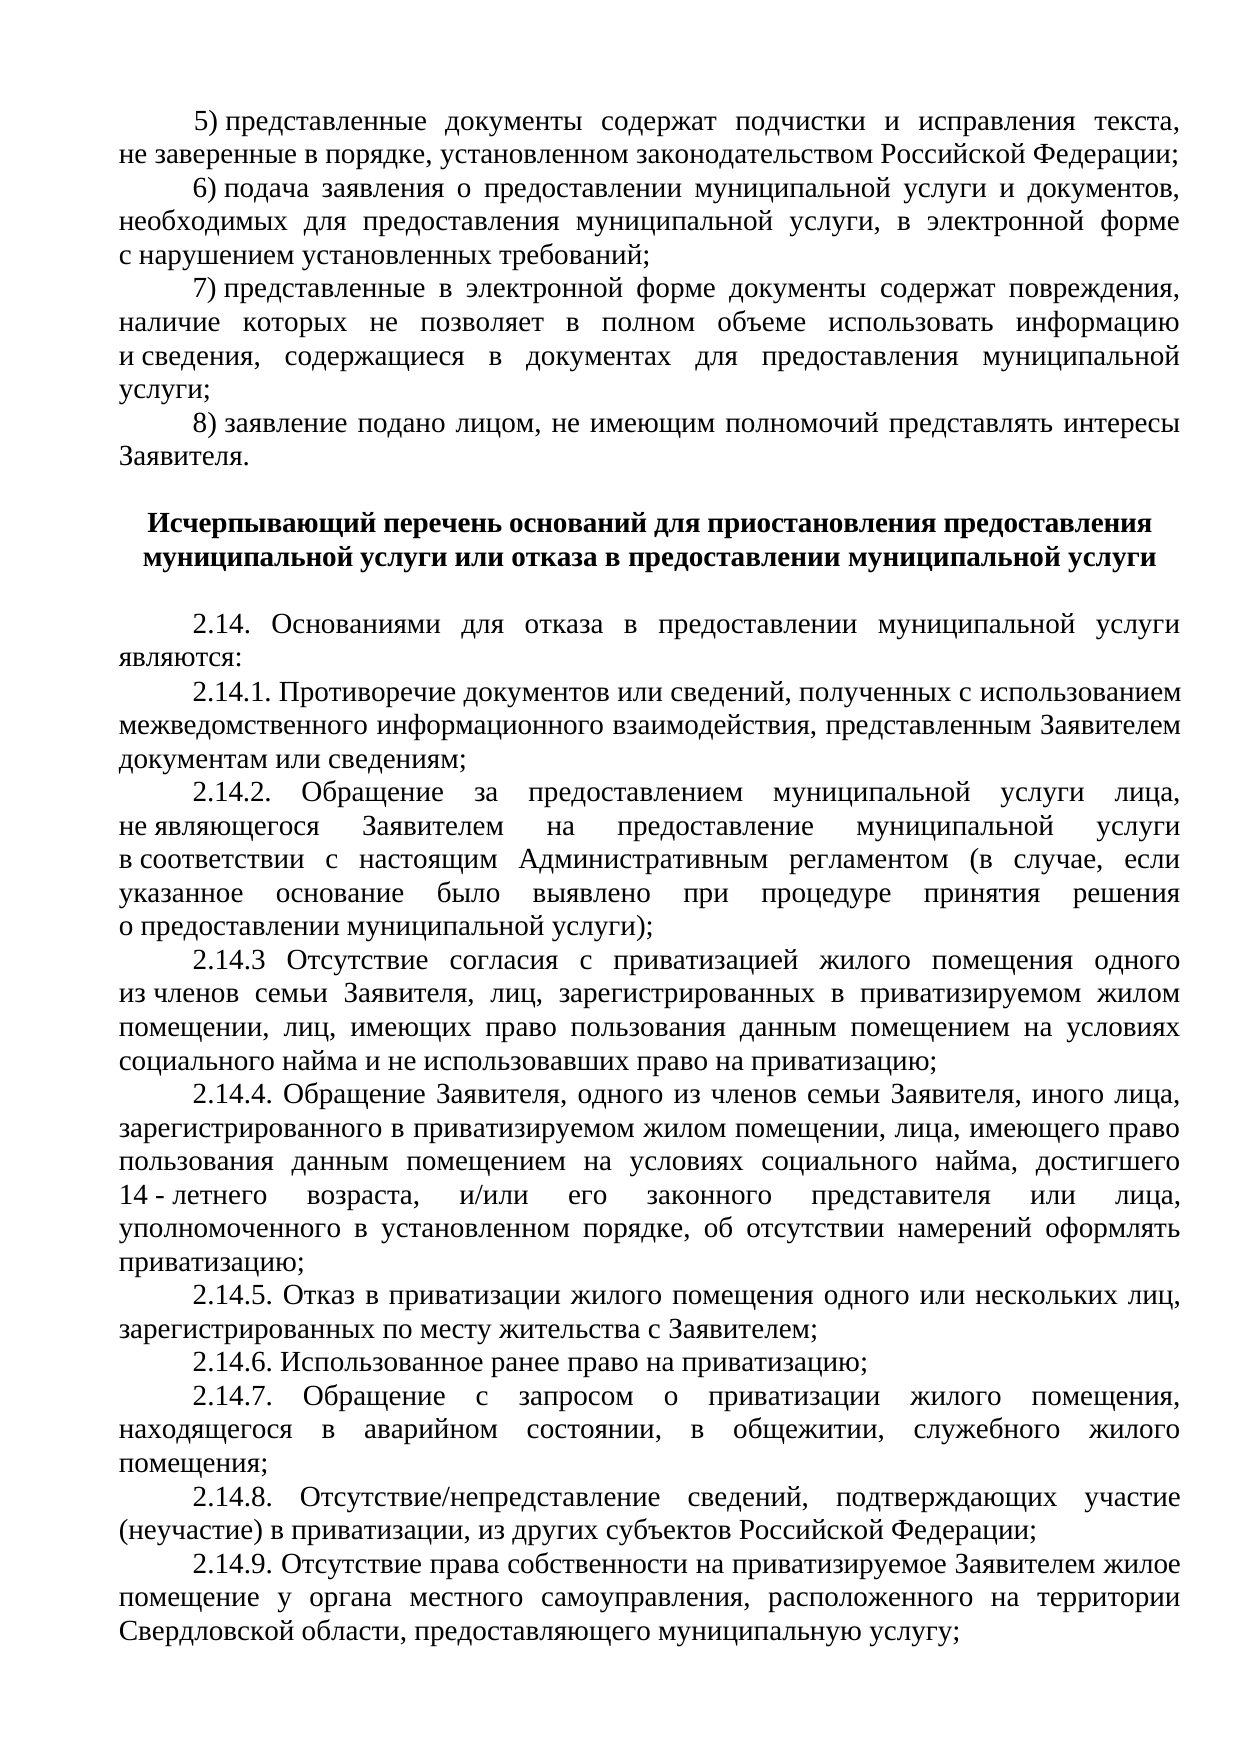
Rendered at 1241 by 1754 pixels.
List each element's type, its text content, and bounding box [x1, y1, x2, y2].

text 5) представленные документы содержат подчистки и исправления текста, не заверенные в порядке, установленном законодательством Российской Федерации; [118, 103, 1180, 171]
text 2.14. Основаниями для отказа в предоставлении муниципальной услуги являются: [118, 607, 1181, 674]
text 6) подача заявления о предоставлении муниципальной услуги и документов, необходимых для предоставления муниципальной услуги, в электронной форме с нарушением установленных требований; [118, 171, 1180, 271]
text 2.14.9. Отсутствие права собственности на приватизируемое Заявителем жилое помещение у органа местного самоуправления, расположенного на территории Свердловской области, предоставляющего муниципальную услугу; [118, 1546, 1181, 1646]
text 2.14.1. Противоречие документов или сведений, полученных с использованием межведомственного информационного взаимодействия, представленным Заявителем документам или сведениям; [118, 674, 1181, 774]
text Исчерпывающий перечень оснований для приостановления предоставления муниципальной услуги или отказа в предоставлении муниципальной услуги [118, 506, 1181, 573]
text 2.14.3 Отсутствие согласия с приватизацией жилого помещения одного из членов семьи Заявителя, лиц, зарегистрированных в приватизируемом жилом помещении, лиц, имеющих право пользования данным помещением на условиях социального найма и не использовавших право на приватизацию; [118, 942, 1181, 1076]
text 2.14.4. Обращение Заявителя, одного из членов семьи Заявителя, иного лица, зарегистрированного в приватизируемом жилом помещении, лица, имеющего право пользования данным помещением на условиях социального найма, достигшего 14 - летнего возраста, и/или его законного представителя или лица, уполномоченного в установленном порядке, об отсутствии намерений оформлять приватизацию; [118, 1076, 1181, 1277]
text 2.14.6. Использованное ранее право на приватизацию; [118, 1344, 1181, 1378]
text 2.14.2. Обращение за предоставлением муниципальной услуги лица, не являющегося Заявителем на предоставление муниципальной услуги в соответствии с настоящим Административным регламентом (в случае, если указанное основание было выявлено при процедуре принятия решения о предоставлении муниципальной услуги); [118, 774, 1181, 942]
text 2.14.7. Обращение с запросом о приватизации жилого помещения, находящегося в аварийном состоянии, в общежитии, служебного жилого помещения; [118, 1378, 1181, 1479]
text 7) представленные в электронной форме документы содержат повреждения, наличие которых не позволяет в полном объеме использовать информацию и сведения, содержащиеся в документах для предоставления муниципальной услуги; [118, 271, 1181, 405]
text 2.14.8. Отсутствие/непредставление сведений, подтверждающих участие (неучастие) в приватизации, из других субъектов Российской Федерации; [118, 1479, 1181, 1546]
text 8) заявление подано лицом, не имеющим полномочий представлять интересы Заявителя. [118, 405, 1181, 472]
text 2.14.5. Отказ в приватизации жилого помещения одного или нескольких лиц, зарегистрированных по месту жительства с Заявителем; [118, 1277, 1181, 1344]
